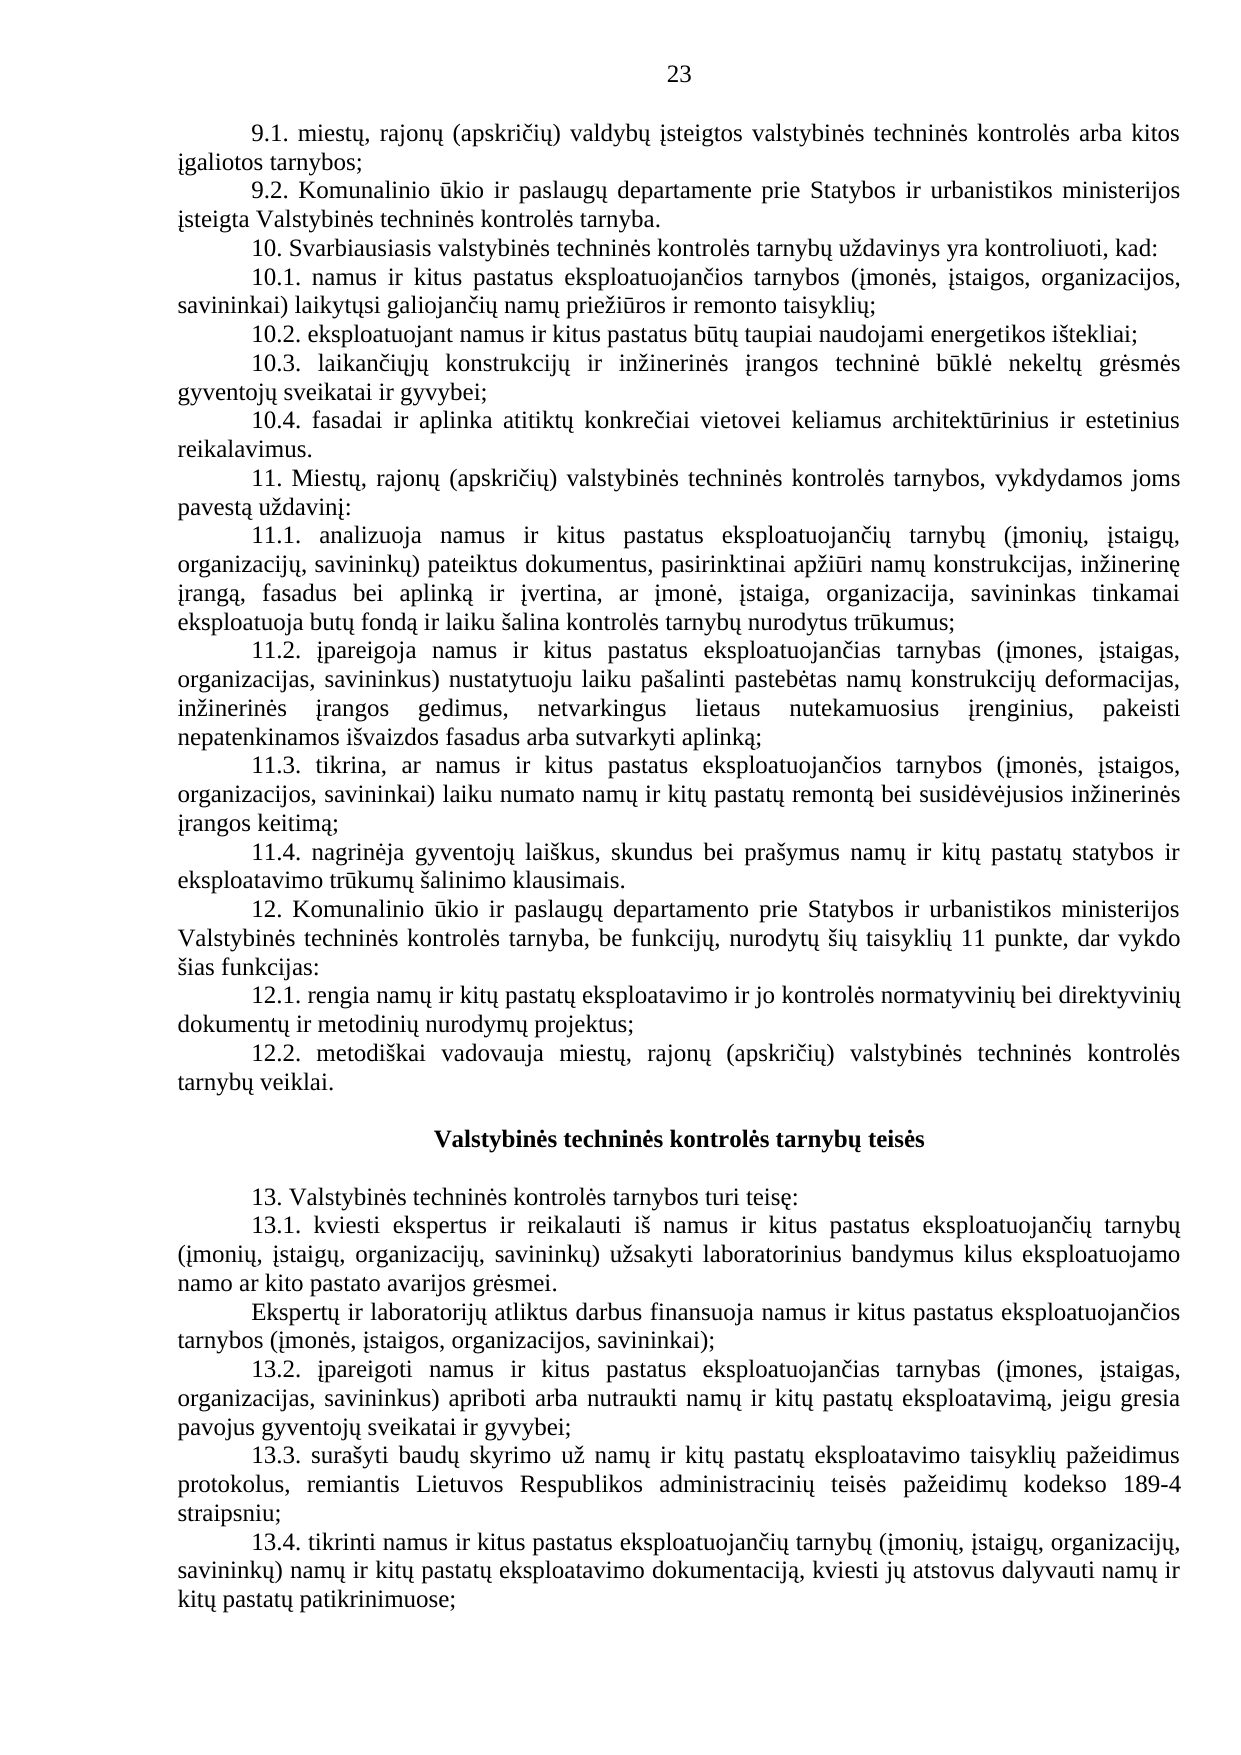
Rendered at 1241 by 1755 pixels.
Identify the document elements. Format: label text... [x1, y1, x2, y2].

text 13.4. tikrinti namus ir kitus pastatus eksploatuojančių tarnybų (įmonių, įstaigų, organizacijų, savininkų) namų ir kitų pastatų eksploatavimo dokumentaciją, kviesti jų atstovus dalyvauti namų ir kitų pastatų patikrinimuose; [177, 1527, 1181, 1613]
text 11.3. tikrina, ar namus ir kitus pastatus eksploatuojančios tarnybos (įmonės, įstaigos, organizacijos, savininkai) laiku numato namų ir kitų pastatų remontą bei susidėvėjusios inžinerinės įrangos keitimą; [177, 751, 1181, 837]
text 13. Valstybinės techninės kontrolės tarnybos turi teisę: [177, 1182, 1181, 1211]
text 11.4. nagrinėja gyventojų laiškus, skundus bei prašymus namų ir kitų pastatų statybos ir eksploatavimo trūkumų šalinimo klausimais. [177, 837, 1181, 894]
text 10. Svarbiausiasis valstybinės techninės kontrolės tarnybų uždavinys yra kontroliuoti, kad: [177, 233, 1181, 262]
text 11.2. įpareigoja namus ir kitus pastatus eksploatuojančias tarnybas (įmones, įstaigas, organizacijas, savininkus) nustatytuoju laiku pašalinti pastebėtas namų konstrukcijų deformacijas, inžinerinės įrangos gedimus, netvarkingus lietaus nutekamuosius įrenginius, pakeisti nepatenkinamos išvaizdos fasadus arba sutvarkyti aplinką; [177, 636, 1181, 751]
text 11. Miestų, rajonų (apskričių) valstybinės techninės kontrolės tarnybos, vykdydamos joms pavestą uždavinį: [177, 463, 1181, 521]
text 12.1. rengia namų ir kitų pastatų eksploatavimo ir jo kontrolės normatyvinių bei direktyvinių dokumentų ir metodinių nurodymų projektus; [177, 981, 1181, 1038]
text Valstybinės techninės kontrolės tarnybų teisės [177, 1124, 1181, 1153]
text 10.2. eksploatuojant namus ir kitus pastatus būtų taupiai naudojami energetikos ištekliai; [177, 319, 1181, 348]
text 12. Komunalinio ūkio ir paslaugų departamento prie Statybos ir urbanistikos ministerijos Valstybinės techninės kontrolės tarnyba, be funkcijų, nurodytų šių taisyklių 11 punkte, dar vykdo šias funkcijas: [177, 894, 1181, 981]
text 9.1. miestų, rajonų (apskričių) valdybų įsteigtos valstybinės techninės kontrolės arba kitos įgaliotos tarnybos; [177, 118, 1181, 176]
text 11.1. analizuoja namus ir kitus pastatus eksploatuojančių tarnybų (įmonių, įstaigų, organizacijų, savininkų) pateiktus dokumentus, pasirinktinai apžiūri namų konstrukcijas, inžinerinę įrangą, fasadus bei aplinką ir įvertina, ar įmonė, įstaiga, organizacija, savininkas tinkamai eksploatuoja butų fondą ir laiku šalina kontrolės tarnybų nurodytus trūkumus; [177, 521, 1181, 636]
text Ekspertų ir laboratorijų atliktus darbus finansuoja namus ir kitus pastatus eksploatuojančios tarnybos (įmonės, įstaigos, organizacijos, savininkai); [177, 1297, 1181, 1354]
text 10.4. fasadai ir aplinka atitiktų konkrečiai vietovei keliamus architektūrinius ir estetinius reikalavimus. [177, 406, 1181, 463]
text 13.3. surašyti baudų skyrimo už namų ir kitų pastatų eksploatavimo taisyklių pažeidimus protokolus, remiantis Lietuvos Respublikos administracinių teisės pažeidimų kodekso 189-4 straipsniu; [177, 1441, 1181, 1527]
text 13.1. kviesti ekspertus ir reikalauti iš namus ir kitus pastatus eksploatuojančių tarnybų (įmonių, įstaigų, organizacijų, savininkų) užsakyti laboratorinius bandymus kilus eksploatuojamo namo ar kito pastato avarijos grėsmei. [177, 1211, 1181, 1297]
text 9.2. Komunalinio ūkio ir paslaugų departamente prie Statybos ir urbanistikos ministerijos įsteigta Valstybinės techninės kontrolės tarnyba. [177, 176, 1181, 233]
text 12.2. metodiškai vadovauja miestų, rajonų (apskričių) valstybinės techninės kontrolės tarnybų veiklai. [177, 1038, 1181, 1096]
text 10.3. laikančiųjų konstrukcijų ir inžinerinės įrangos techninė būklė nekeltų grėsmės gyventojų sveikatai ir gyvybei; [177, 348, 1181, 406]
text 10.1. namus ir kitus pastatus eksploatuojančios tarnybos (įmonės, įstaigos, organizacijos, savininkai) laikytųsi galiojančių namų priežiūros ir remonto taisyklių; [177, 262, 1181, 319]
text 13.2. įpareigoti namus ir kitus pastatus eksploatuojančias tarnybas (įmones, įstaigas, organizacijas, savininkus) apriboti arba nutraukti namų ir kitų pastatų eksploatavimą, jeigu gresia pavojus gyventojų sveikatai ir gyvybei; [177, 1354, 1181, 1441]
